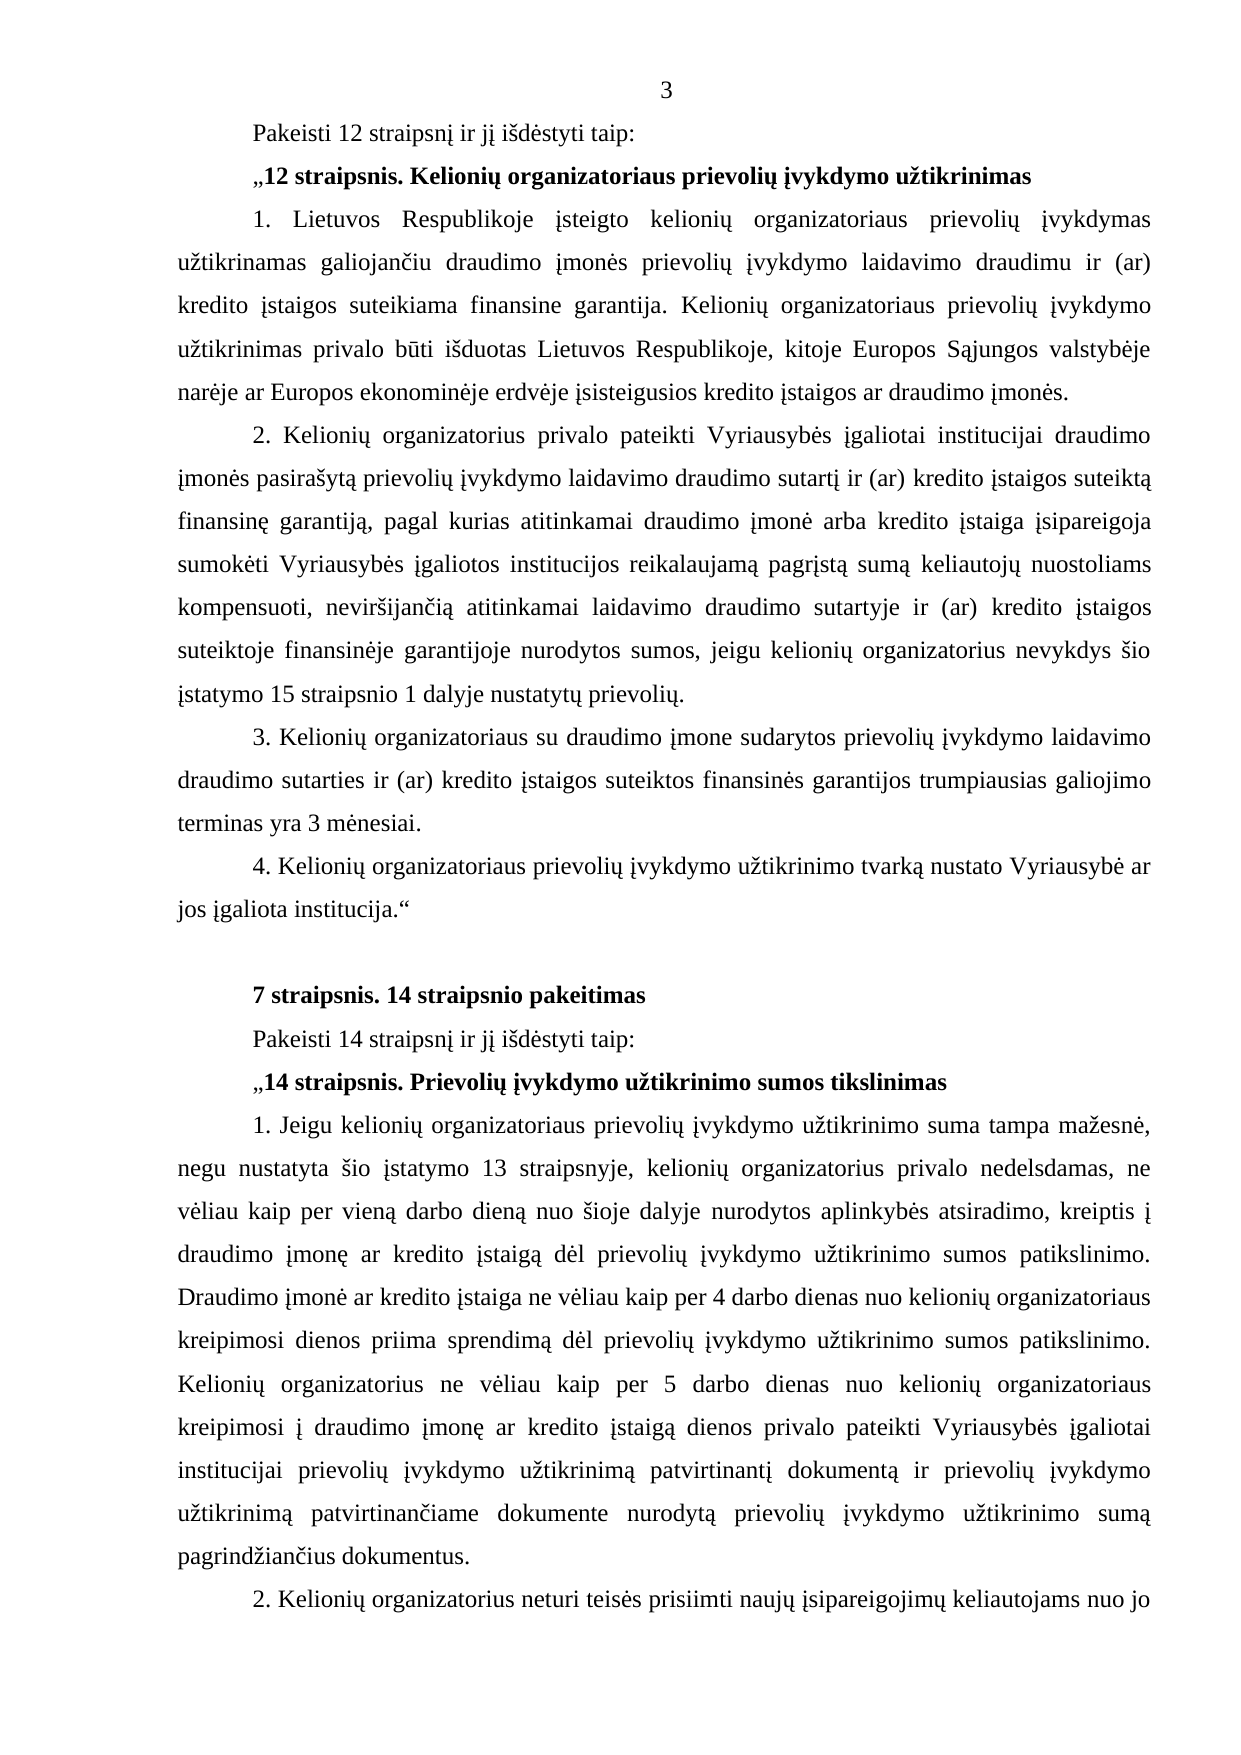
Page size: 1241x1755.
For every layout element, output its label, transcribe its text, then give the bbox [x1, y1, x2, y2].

text Pakeisti 14 straipsnį ir jį išdėstyti taip: [177, 1024, 1152, 1052]
text 7 straipsnis. 14 straipsnio pakeitimas [177, 981, 1152, 1009]
text „12 straipsnis. Kelionių organizatoriaus prievolių įvykdymo užtikrinimas [177, 161, 1152, 190]
text 3. Kelionių organizatoriaus su draudimo įmone sudarytos prievolių įvykdymo laidavimo draudimo sutarties ir (ar) kredito įstaigos suteiktos finansinės garantijos trumpiausias galiojimo terminas yra 3 mėnesiai. [177, 722, 1152, 837]
text 2. Kelionių organizatorius neturi teisės prisiimti naujų įsipareigojimų keliautojams nuo jo [177, 1584, 1152, 1613]
text 4. Kelionių organizatoriaus prievolių įvykdymo užtikrinimo tvarką nustato Vyriausybė ar jos įgaliota institucija.“ [177, 851, 1152, 923]
text 1. Jeigu kelionių organizatoriaus prievolių įvykdymo užtikrinimo suma tampa mažesnė, negu nustatyta šio įstatymo 13 straipsnyje, kelionių organizatorius privalo nedelsdamas, ne vėliau kaip per vieną darbo dieną nuo šioje dalyje nurodytos aplinkybės atsiradimo, kreiptis į draudimo įmonę ar kredito įstaigą dėl prievolių įvykdymo užtikrinimo sumos patikslinimo. Draudimo įmonė ar kredito įstaiga ne vėliau kaip per 4 darbo dienas nuo kelionių organizatoriaus kreipimosi dienos priima sprendimą dėl prievolių įvykdymo užtikrinimo sumos patikslinimo. Kelionių organizatorius ne vėliau kaip per 5 darbo dienas nuo kelionių organizatoriaus kreipimosi į draudimo įmonę ar kredito įstaigą dienos privalo pateikti Vyriausybės įgaliotai institucijai prievolių įvykdymo užtikrinimą patvirtinantį dokumentą ir prievolių įvykdymo užtikrinimą patvirtinančiame dokumente nurodytą prievolių įvykdymo užtikrinimo sumą pagrindžiančius dokumentus. [177, 1110, 1152, 1570]
text Pakeisti 12 straipsnį ir jį išdėstyti taip: [177, 118, 1152, 147]
text 1. Lietuvos Respublikoje įsteigto kelionių organizatoriaus prievolių įvykdymas užtikrinamas galiojančiu draudimo įmonės prievolių įvykdymo laidavimo draudimu ir (ar) kredito įstaigos suteikiama finansine garantija. Kelionių organizatoriaus prievolių įvykdymo užtikrinimas privalo būti išduotas Lietuvos Respublikoje, kitoje Europos Sąjungos valstybėje narėje ar Europos ekonominėje erdvėje įsisteigusios kredito įstaigos ar draudimo įmonės. [177, 204, 1152, 406]
text 2. Kelionių organizatorius privalo pateikti Vyriausybės įgaliotai institucijai draudimo įmonės pasirašytą prievolių įvykdymo laidavimo draudimo sutartį ir (ar) kredito įstaigos suteiktą finansinę garantiją, pagal kurias atitinkamai draudimo įmonė arba kredito įstaiga įsipareigoja sumokėti Vyriausybės įgaliotos institucijos reikalaujamą pagrįstą sumą keliautojų nuostoliams kompensuoti, neviršijančią atitinkamai laidavimo draudimo sutartyje ir (ar) kredito įstaigos suteiktoje finansinėje garantijoje nurodytos sumos, jeigu kelionių organizatorius nevykdys šio įstatymo 15 straipsnio 1 dalyje nustatytų prievolių. [177, 420, 1152, 707]
text „14 straipsnis. Prievolių įvykdymo užtikrinimo sumos tikslinimas [177, 1067, 1152, 1096]
